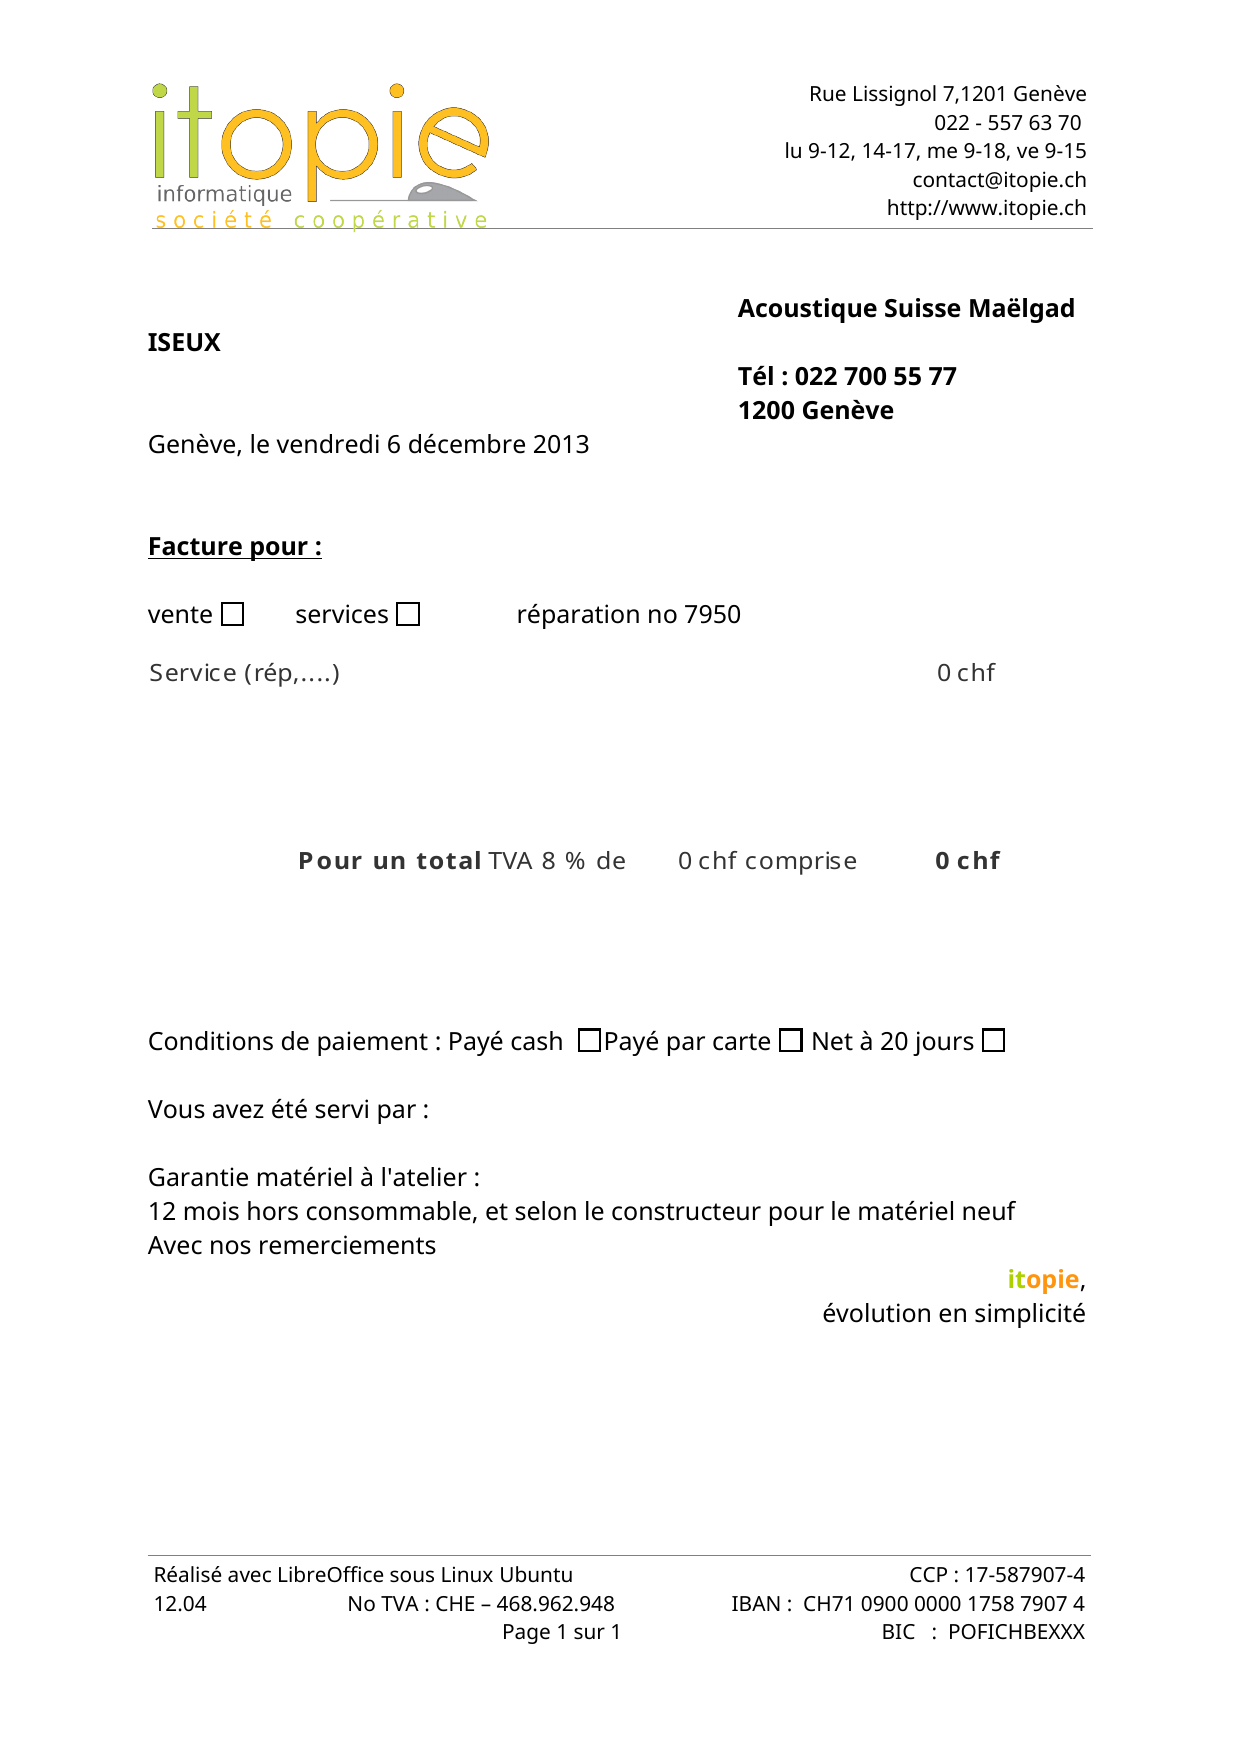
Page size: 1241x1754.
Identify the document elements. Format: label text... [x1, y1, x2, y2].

text Vous avez été servi par : [148, 1091, 1093, 1125]
text Facture pour : [148, 529, 1093, 563]
text Avec nos remerciements [148, 1227, 1093, 1262]
text 12 mois hors consommable, et selon le constructeur pour le matériel neuf [148, 1193, 1093, 1227]
picture [138, 72, 500, 244]
text évolution en simplicité [148, 1296, 1093, 1330]
text Acoustique Suisse Maëlgad ISEUX [148, 290, 1093, 358]
text itopie, [148, 1262, 1093, 1296]
text Garantie matériel à l'atelier : [148, 1159, 1093, 1193]
text 1200 Genève [148, 392, 1093, 427]
text vente services réparation no 7950 [148, 597, 1093, 631]
text Conditions de paiement : Payé cash Payé par carte Net à 20 jours [148, 1023, 1093, 1057]
text Tél : 022 700 55 77 [148, 358, 1093, 392]
text Genève, le vendredi 6 décembre 2013 [148, 427, 1093, 461]
